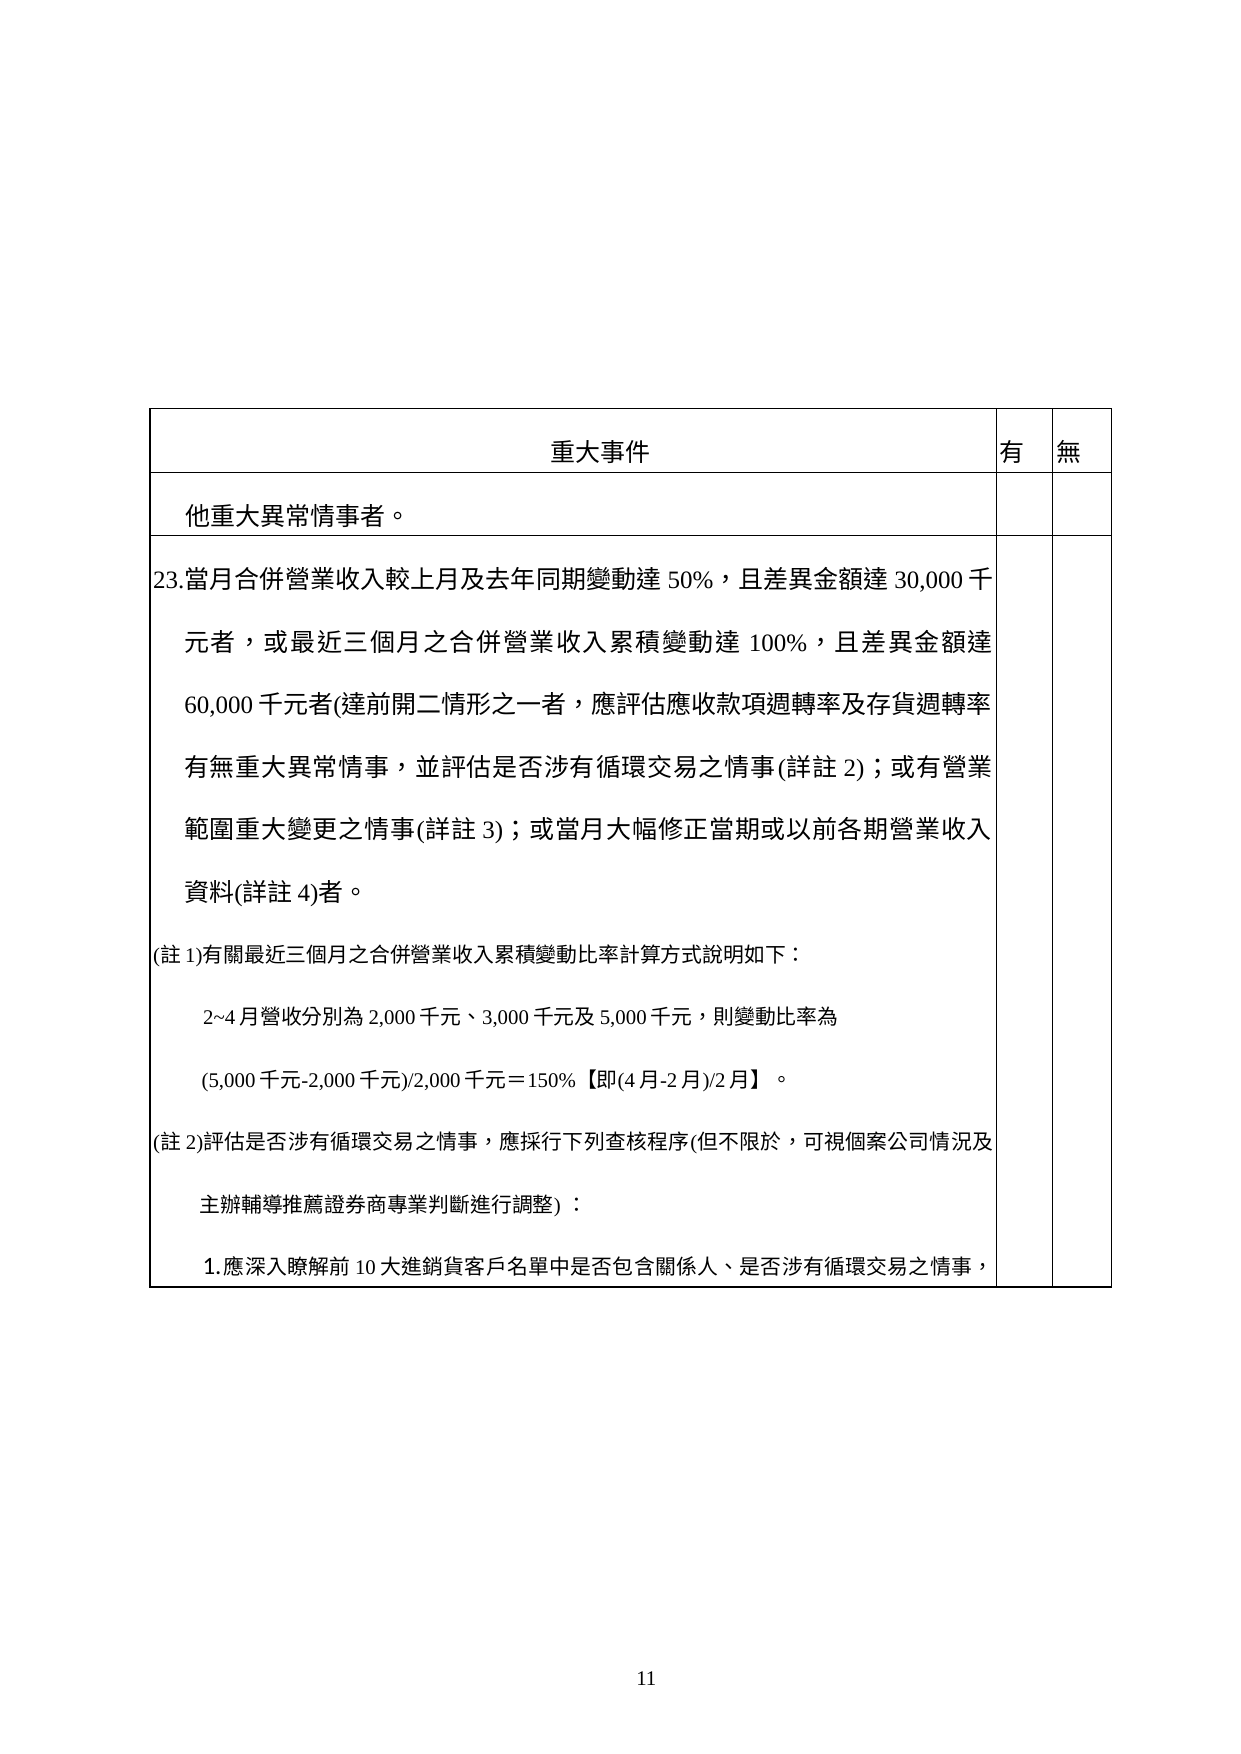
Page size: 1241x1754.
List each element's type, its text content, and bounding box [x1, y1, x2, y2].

table_cell 他重大異常情事者。 [151, 473, 996, 535]
table_cell 23.當月合併營業收入較上月及去年同期變動達50%，且差異金額達30,000千元者，或最近三個月之合併營業收入累積變動達100%，且差異金額達60,000千元者(達前開二情形之一者，應評估應收款項週轉率及存貨週轉率有無重大異常情事，並評估是否涉有循環交易之情事(詳註2)；或有營業範圍重大變更之情事(詳註3)；或當月大幅修正當期或以前各期營業收入資料(詳註4)者。 (註1)有關最近三個月之合併營業收入累積變動比率計算方式說明如下： 2~4月營收分別為2,000千元、3,000千元及5,000千元，則變動比率為 (5,000千元-2,000千元)/2,000千元＝150%【即(4月-2月)/2月】。 (註2)評估是否涉有循環交易之情事，應採行下列查核程序(但不限於，可視個案公司情況及主辦輔導推薦證券商專業判斷進行調整) ： 應深入瞭解前10大進銷貨客戶名單中是否包含關係人、是否涉有循環交易之情事， [151, 536, 996, 1286]
table_cell [1053, 536, 1111, 1286]
table_header 無 [1053, 409, 1111, 472]
table_cell [997, 473, 1052, 535]
table_header 重大事件 [151, 409, 996, 472]
table_cell [1053, 473, 1111, 535]
table_header 有 [997, 409, 1052, 472]
table_cell [997, 536, 1052, 1286]
